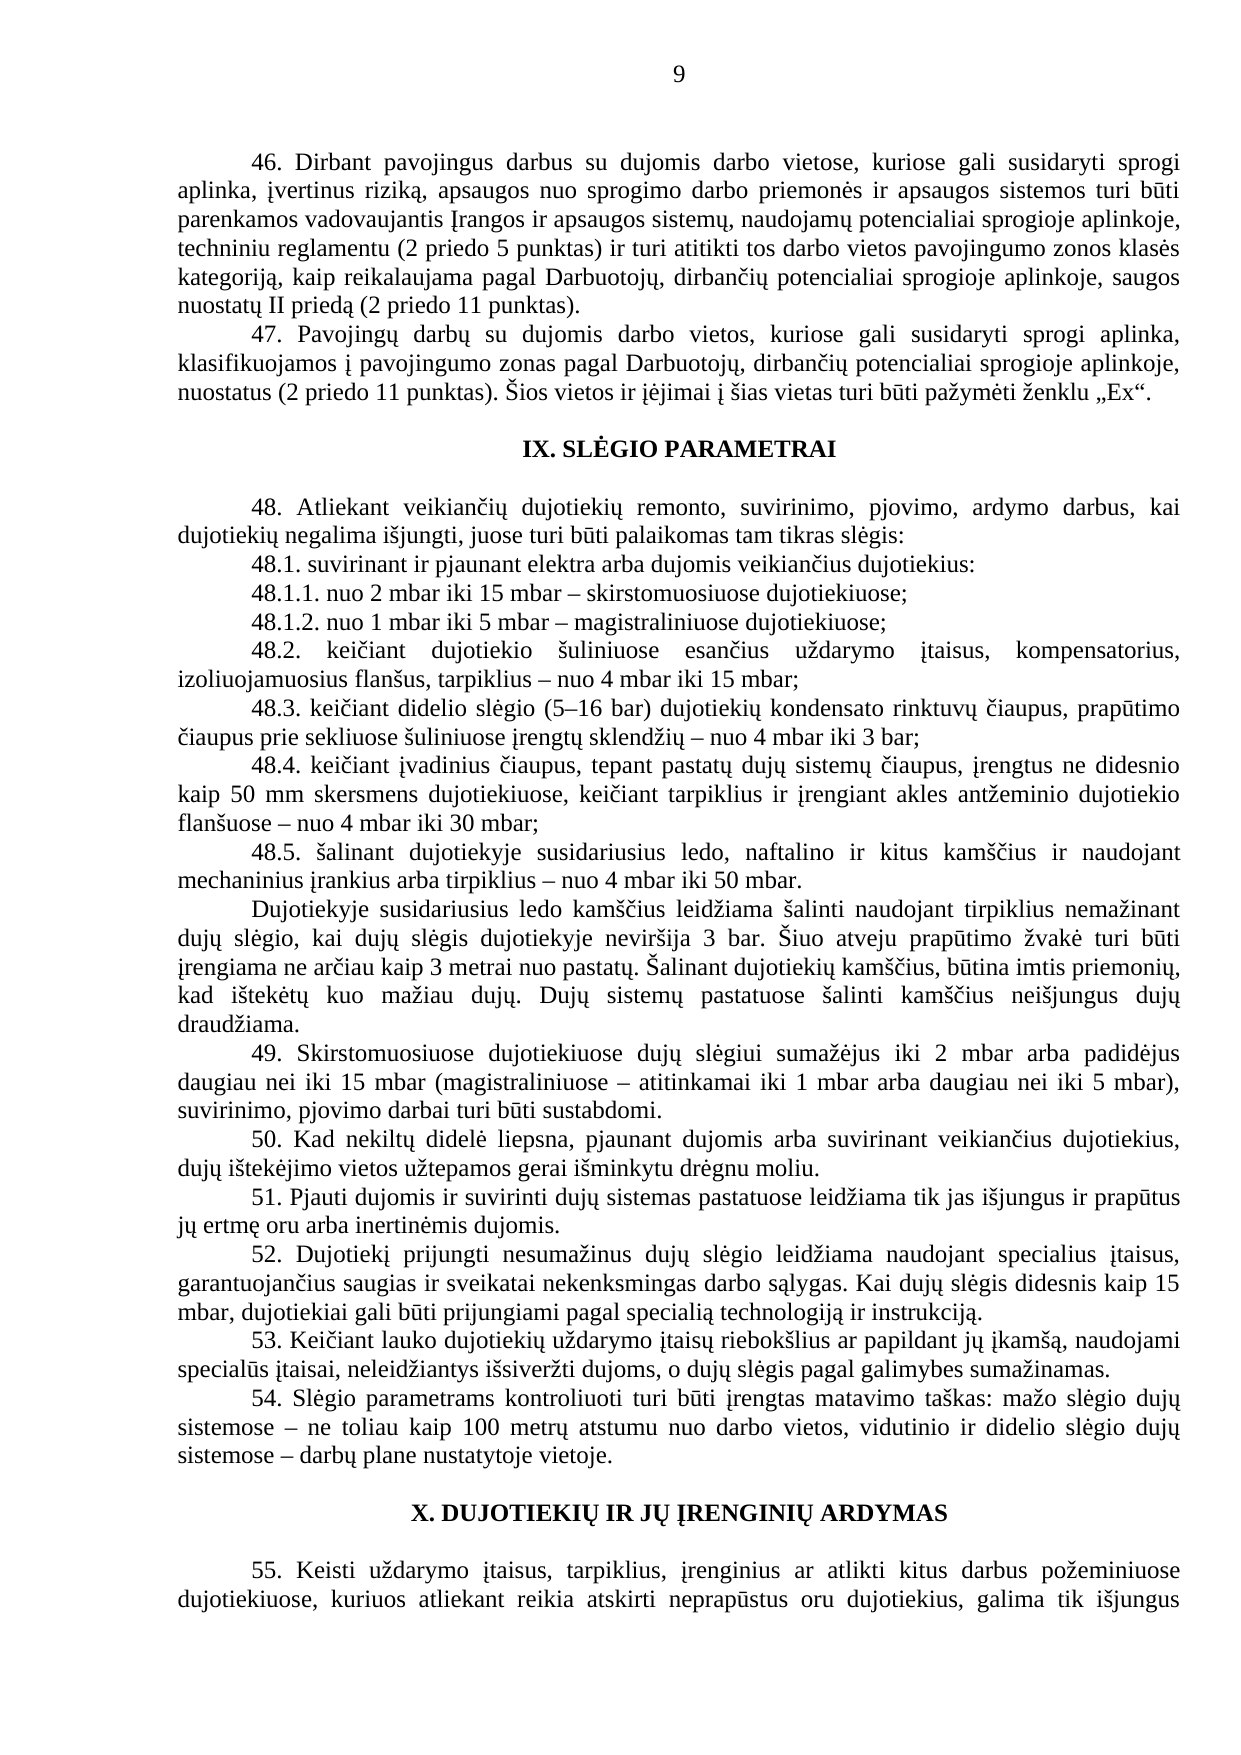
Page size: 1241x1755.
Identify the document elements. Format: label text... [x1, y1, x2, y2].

text 48.1. suvirinant ir pjaunant elektra arba dujomis veikiančius dujotiekius: [177, 549, 1181, 578]
text 53. Keičiant lauko dujotiekių uždarymo įtaisų riebokšlius ar papildant jų įkamšą, naudojami specialūs įtaisai, neleidžiantys išsiveržti dujoms, o dujų slėgis pagal galimybes sumažinamas. [177, 1326, 1181, 1383]
text IX. SLĖGIO PARAMETRAI [177, 434, 1181, 463]
text 48. Atliekant veikiančių dujotiekių remonto, suvirinimo, pjovimo, ardymo darbus, kai dujotiekių negalima išjungti, juose turi būti palaikomas tam tikras slėgis: [177, 492, 1181, 549]
text X. DUJOTIEKIŲ IR JŲ ĮRENGINIŲ ARDYMAS [177, 1498, 1181, 1527]
text 52. Dujotiekį prijungti nesumažinus dujų slėgio leidžiama naudojant specialius įtaisus, garantuojančius saugias ir sveikatai nekenksmingas darbo sąlygas. Kai dujų slėgis didesnis kaip 15 mbar, dujotiekiai gali būti prijungiami pagal specialią technologiją ir instrukciją. [177, 1239, 1181, 1326]
text 49. Skirstomuosiuose dujotiekiuose dujų slėgiui sumažėjus iki 2 mbar arba padidėjus daugiau nei iki 15 mbar (magistraliniuose – atitinkamai iki 1 mbar arba daugiau nei iki 5 mbar), suvirinimo, pjovimo darbai turi būti sustabdomi. [177, 1038, 1181, 1124]
text 46. Dirbant pavojingus darbus su dujomis darbo vietose, kuriose gali susidaryti sprogi aplinka, įvertinus riziką, apsaugos nuo sprogimo darbo priemonės ir apsaugos sistemos turi būti parenkamos vadovaujantis Įrangos ir apsaugos sistemų, naudojamų potencialiai sprogioje aplinkoje, techniniu reglamentu (2 priedo 5 punktas) ir turi atitikti tos darbo vietos pavojingumo zonos klasės kategoriją, kaip reikalaujama pagal Darbuotojų, dirbančių potencialiai sprogioje aplinkoje, saugos nuostatų II priedą (2 priedo 11 punktas). [177, 147, 1181, 319]
text 48.3. keičiant didelio slėgio (5–16 bar) dujotiekių kondensato rinktuvų čiaupus, prapūtimo čiaupus prie sekliuose šuliniuose įrengtų sklendžių – nuo 4 mbar iki 3 bar; [177, 693, 1181, 751]
text 55. Keisti uždarymo įtaisus, tarpiklius, įrenginius ar atlikti kitus darbus požeminiuose dujotiekiuose, kuriuos atliekant reikia atskirti neprapūstus oru dujotiekius, galima tik išjungus [177, 1556, 1181, 1613]
text 48.5. šalinant dujotiekyje susidariusius ledo, naftalino ir kitus kamščius ir naudojant mechaninius įrankius arba tirpiklius – nuo 4 mbar iki 50 mbar. [177, 837, 1181, 894]
text 51. Pjauti dujomis ir suvirinti dujų sistemas pastatuose leidžiama tik jas išjungus ir prapūtus jų ertmę oru arba inertinėmis dujomis. [177, 1182, 1181, 1239]
text 54. Slėgio parametrams kontroliuoti turi būti įrengtas matavimo taškas: mažo slėgio dujų sistemose – ne toliau kaip 100 metrų atstumu nuo darbo vietos, vidutinio ir didelio slėgio dujų sistemose – darbų plane nustatytoje vietoje. [177, 1383, 1181, 1469]
text Dujotiekyje susidariusius ledo kamščius leidžiama šalinti naudojant tirpiklius nemažinant dujų slėgio, kai dujų slėgis dujotiekyje neviršija 3 bar. Šiuo atveju prapūtimo žvakė turi būti įrengiama ne arčiau kaip 3 metrai nuo pastatų. Šalinant dujotiekių kamščius, būtina imtis priemonių, kad ištekėtų kuo mažiau dujų. Dujų sistemų pastatuose šalinti kamščius neišjungus dujų draudžiama. [177, 894, 1181, 1038]
text 48.2. keičiant dujotiekio šuliniuose esančius uždarymo įtaisus, kompensatorius, izoliuojamuosius flanšus, tarpiklius – nuo 4 mbar iki 15 mbar; [177, 636, 1181, 693]
text 47. Pavojingų darbų su dujomis darbo vietos, kuriose gali susidaryti sprogi aplinka, klasifikuojamos į pavojingumo zonas pagal Darbuotojų, dirbančių potencialiai sprogioje aplinkoje, nuostatus (2 priedo 11 punktas). Šios vietos ir įėjimai į šias vietas turi būti pažymėti ženklu „Ex“. [177, 319, 1181, 406]
text 48.1.2. nuo 1 mbar iki 5 mbar – magistraliniuose dujotiekiuose; [177, 607, 1181, 636]
text 50. Kad nekiltų didelė liepsna, pjaunant dujomis arba suvirinant veikiančius dujotiekius, dujų ištekėjimo vietos užtepamos gerai išminkytu drėgnu moliu. [177, 1124, 1181, 1182]
text 48.4. keičiant įvadinius čiaupus, tepant pastatų dujų sistemų čiaupus, įrengtus ne didesnio kaip 50 mm skersmens dujotiekiuose, keičiant tarpiklius ir įrengiant akles antžeminio dujotiekio flanšuose – nuo 4 mbar iki 30 mbar; [177, 751, 1181, 837]
text 48.1.1. nuo 2 mbar iki 15 mbar – skirstomuosiuose dujotiekiuose; [177, 578, 1181, 607]
